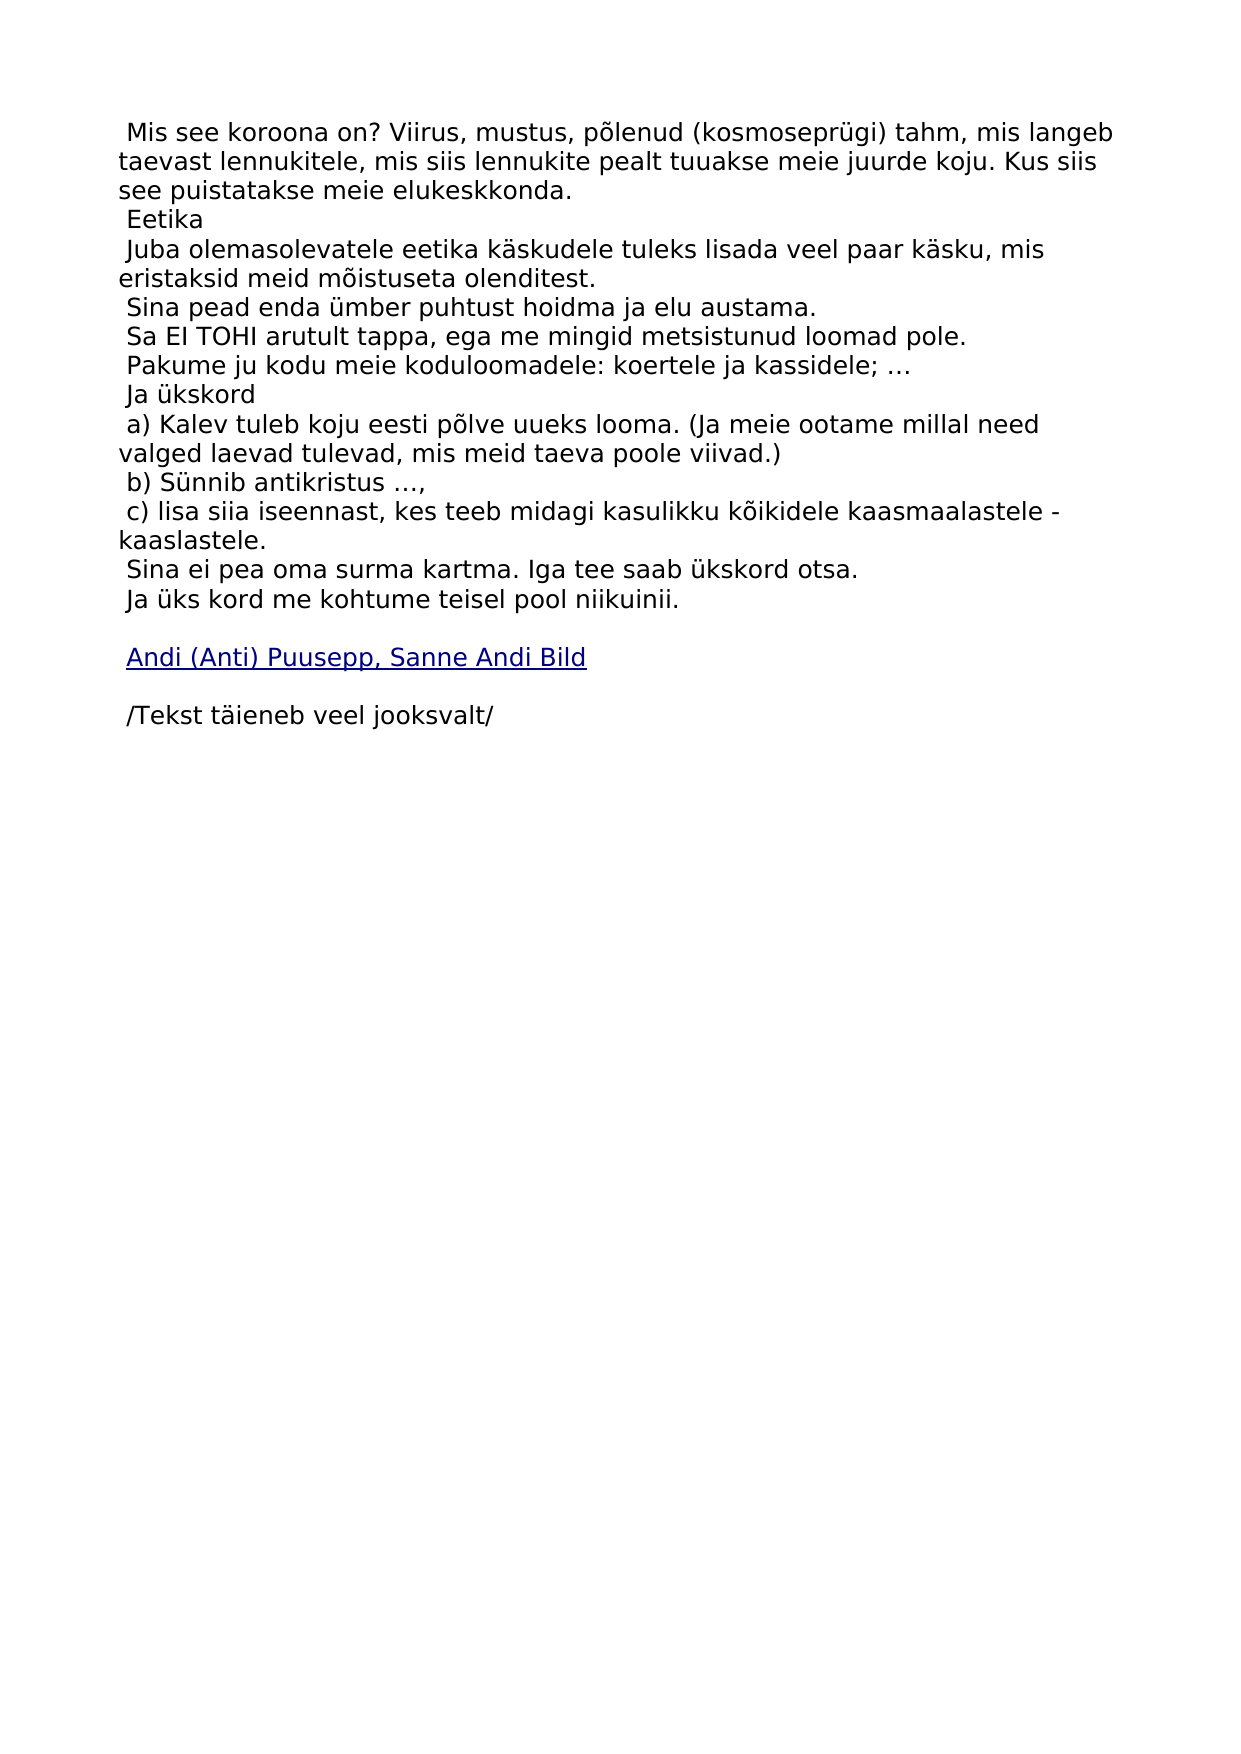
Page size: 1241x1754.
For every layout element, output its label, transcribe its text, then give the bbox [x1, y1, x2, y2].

text Mis see koroona on? Viirus, mustus, põlenud (kosmoseprügi) tahm, mis langeb taevast lennukitele, mis siis lennukite pealt tuuakse meie juurde koju. Kus siis see puistatakse meie elukeskkonda. Eetika Juba olemasolevatele eetika käskudele tuleks lisada veel paar käsku, mis eristaksid meid mõistuseta olenditest. Sina pead enda ümber puhtust hoidma ja elu austama. Sa EI TOHI arutult tappa, ega me mingid metsistunud loomad pole. Pakume ju kodu meie koduloomadele: koertele ja kassidele; … Ja ükskord a) Kalev tuleb koju eesti põlve uueks looma. (Ja meie ootame millal need valged laevad tulevad, mis meid taeva poole viivad.) b) Sünnib antikristus …, c) lisa siia iseennast, kes teeb midagi kasulikku kõikidele kaasmaalastele - kaaslastele. Sina ei pea oma surma kartma. Iga tee saab ükskord otsa. Ja üks kord me kohtume teisel pool niikuinii. Andi (Anti) Puusepp, Sanne Andi Bild /Tekst täieneb veel jooksvalt/ [118, 118, 1122, 760]
